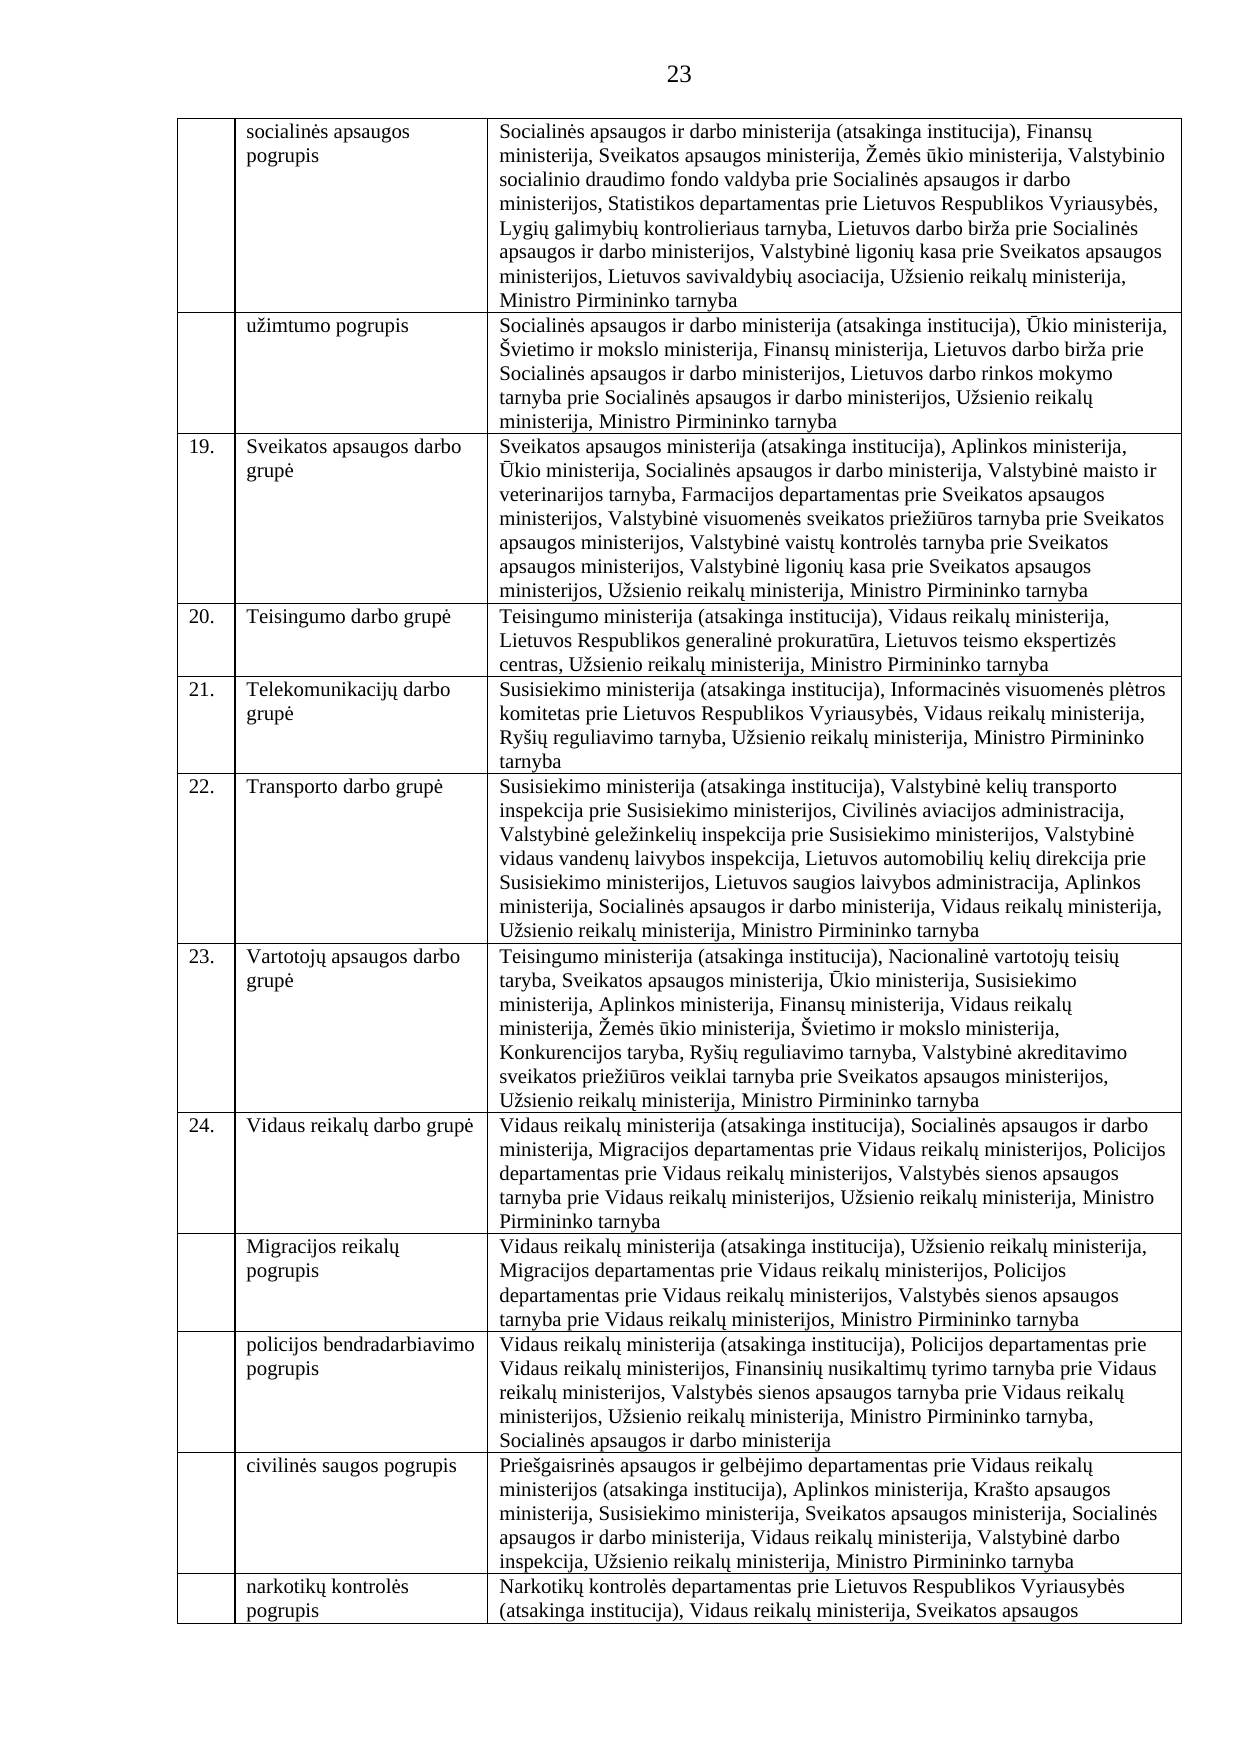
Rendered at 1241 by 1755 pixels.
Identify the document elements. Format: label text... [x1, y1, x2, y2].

table_cell Migracijos reikalų pogrupis [236, 1234, 487, 1331]
table_cell Susisiekimo ministerija (atsakinga institucija), Informacinės visuomenės plėtros komitetas prie Lietuvos Respublikos Vyriausybės, Vidaus reikalų ministerija, Ryšių reguliavimo tarnyba, Užsienio reikalų ministerija, Ministro Pirmininko tarnyba [488, 677, 1181, 773]
table_cell narkotikų kontrolės pogrupis [236, 1574, 487, 1622]
table_cell 23. [178, 944, 234, 1112]
table_cell civilinės saugos pogrupis [236, 1453, 487, 1573]
table_cell [178, 1453, 234, 1573]
table_cell Telekomunikacijų darbo grupė [236, 677, 487, 773]
table_cell 22. [178, 774, 234, 942]
table_cell Priešgaisrinės apsaugos ir gelbėjimo departamentas prie Vidaus reikalų ministerijos (atsakinga institucija), Aplinkos ministerija, Krašto apsaugos ministerija, Susisiekimo ministerija, Sveikatos apsaugos ministerija, Socialinės apsaugos ir darbo ministerija, Vidaus reikalų ministerija, Valstybinė darbo inspekcija, Užsienio reikalų ministerija, Ministro Pirmininko tarnyba [488, 1453, 1181, 1573]
table_cell Narkotikų kontrolės departamentas prie Lietuvos Respublikos Vyriausybės (atsakinga institucija), Vidaus reikalų ministerija, Sveikatos apsaugos [488, 1574, 1181, 1622]
table_cell 21. [178, 677, 234, 773]
table_cell Vartotojų apsaugos darbo grupė [236, 944, 487, 1112]
table_cell Socialinės apsaugos ir darbo ministerija (atsakinga institucija), Finansų ministerija, Sveikatos apsaugos ministerija, Žemės ūkio ministerija, Valstybinio socialinio draudimo fondo valdyba prie Socialinės apsaugos ir darbo ministerijos, Statistikos departamentas prie Lietuvos Respublikos Vyriausybės, Lygių galimybių kontrolieriaus tarnyba, Lietuvos darbo birža prie Socialinės apsaugos ir darbo ministerijos, Valstybinė ligonių kasa prie Sveikatos apsaugos ministerijos, Lietuvos savivaldybių asociacija, Užsienio reikalų ministerija, Ministro Pirmininko tarnyba [488, 119, 1181, 312]
table_cell [178, 1234, 234, 1331]
table_cell Socialinės apsaugos ir darbo ministerija (atsakinga institucija), Ūkio ministerija, Švietimo ir mokslo ministerija, Finansų ministerija, Lietuvos darbo birža prie Socialinės apsaugos ir darbo ministerijos, Lietuvos darbo rinkos mokymo tarnyba prie Socialinės apsaugos ir darbo ministerijos, Užsienio reikalų ministerija, Ministro Pirmininko tarnyba [488, 313, 1181, 433]
table_cell Vidaus reikalų ministerija (atsakinga institucija), Socialinės apsaugos ir darbo ministerija, Migracijos departamentas prie Vidaus reikalų ministerijos, Policijos departamentas prie Vidaus reikalų ministerijos, Valstybės sienos apsaugos tarnyba prie Vidaus reikalų ministerijos, Užsienio reikalų ministerija, Ministro Pirmininko tarnyba [488, 1113, 1181, 1233]
table_cell Teisingumo ministerija (atsakinga institucija), Nacionalinė vartotojų teisių taryba, Sveikatos apsaugos ministerija, Ūkio ministerija, Susisiekimo ministerija, Aplinkos ministerija, Finansų ministerija, Vidaus reikalų ministerija, Žemės ūkio ministerija, Švietimo ir mokslo ministerija, Konkurencijos taryba, Ryšių reguliavimo tarnyba, Valstybinė akreditavimo sveikatos priežiūros veiklai tarnyba prie Sveikatos apsaugos ministerijos, Užsienio reikalų ministerija, Ministro Pirmininko tarnyba [488, 944, 1181, 1112]
table_cell [178, 1332, 234, 1452]
table_cell policijos bendradarbiavimo pogrupis [236, 1332, 487, 1452]
table_cell [178, 119, 234, 312]
table_cell Sveikatos apsaugos darbo grupė [236, 434, 487, 602]
table_cell Teisingumo darbo grupė [236, 604, 487, 676]
table_cell Transporto darbo grupė [236, 774, 487, 942]
table_cell socialinės apsaugos pogrupis [236, 119, 487, 312]
table_cell Vidaus reikalų ministerija (atsakinga institucija), Policijos departamentas prie Vidaus reikalų ministerijos, Finansinių nusikaltimų tyrimo tarnyba prie Vidaus reikalų ministerijos, Valstybės sienos apsaugos tarnyba prie Vidaus reikalų ministerijos, Užsienio reikalų ministerija, Ministro Pirmininko tarnyba, Socialinės apsaugos ir darbo ministerija [488, 1332, 1181, 1452]
table_cell Sveikatos apsaugos ministerija (atsakinga institucija), Aplinkos ministerija, Ūkio ministerija, Socialinės apsaugos ir darbo ministerija, Valstybinė maisto ir veterinarijos tarnyba, Farmacijos departamentas prie Sveikatos apsaugos ministerijos, Valstybinė visuomenės sveikatos priežiūros tarnyba prie Sveikatos apsaugos ministerijos, Valstybinė vaistų kontrolės tarnyba prie Sveikatos apsaugos ministerijos, Valstybinė ligonių kasa prie Sveikatos apsaugos ministerijos, Užsienio reikalų ministerija, Ministro Pirmininko tarnyba [488, 434, 1181, 602]
table_cell užimtumo pogrupis [236, 313, 487, 433]
table_cell 24. [178, 1113, 234, 1233]
table_cell Susisiekimo ministerija (atsakinga institucija), Valstybinė kelių transporto inspekcija prie Susisiekimo ministerijos, Civilinės aviacijos administracija, Valstybinė geležinkelių inspekcija prie Susisiekimo ministerijos, Valstybinė vidaus vandenų laivybos inspekcija, Lietuvos automobilių kelių direkcija prie Susisiekimo ministerijos, Lietuvos saugios laivybos administracija, Aplinkos ministerija, Socialinės apsaugos ir darbo ministerija, Vidaus reikalų ministerija, Užsienio reikalų ministerija, Ministro Pirmininko tarnyba [488, 774, 1181, 942]
table_cell Teisingumo ministerija (atsakinga institucija), Vidaus reikalų ministerija, Lietuvos Respublikos generalinė prokuratūra, Lietuvos teismo ekspertizės centras, Užsienio reikalų ministerija, Ministro Pirmininko tarnyba [488, 604, 1181, 676]
table_cell [178, 313, 234, 433]
table_cell 20. [178, 604, 234, 676]
table_cell [178, 1574, 234, 1622]
table_cell Vidaus reikalų darbo grupė [236, 1113, 487, 1233]
table_cell 19. [178, 434, 234, 602]
table_cell Vidaus reikalų ministerija (atsakinga institucija), Užsienio reikalų ministerija, Migracijos departamentas prie Vidaus reikalų ministerijos, Policijos departamentas prie Vidaus reikalų ministerijos, Valstybės sienos apsaugos tarnyba prie Vidaus reikalų ministerijos, Ministro Pirmininko tarnyba [488, 1234, 1181, 1331]
